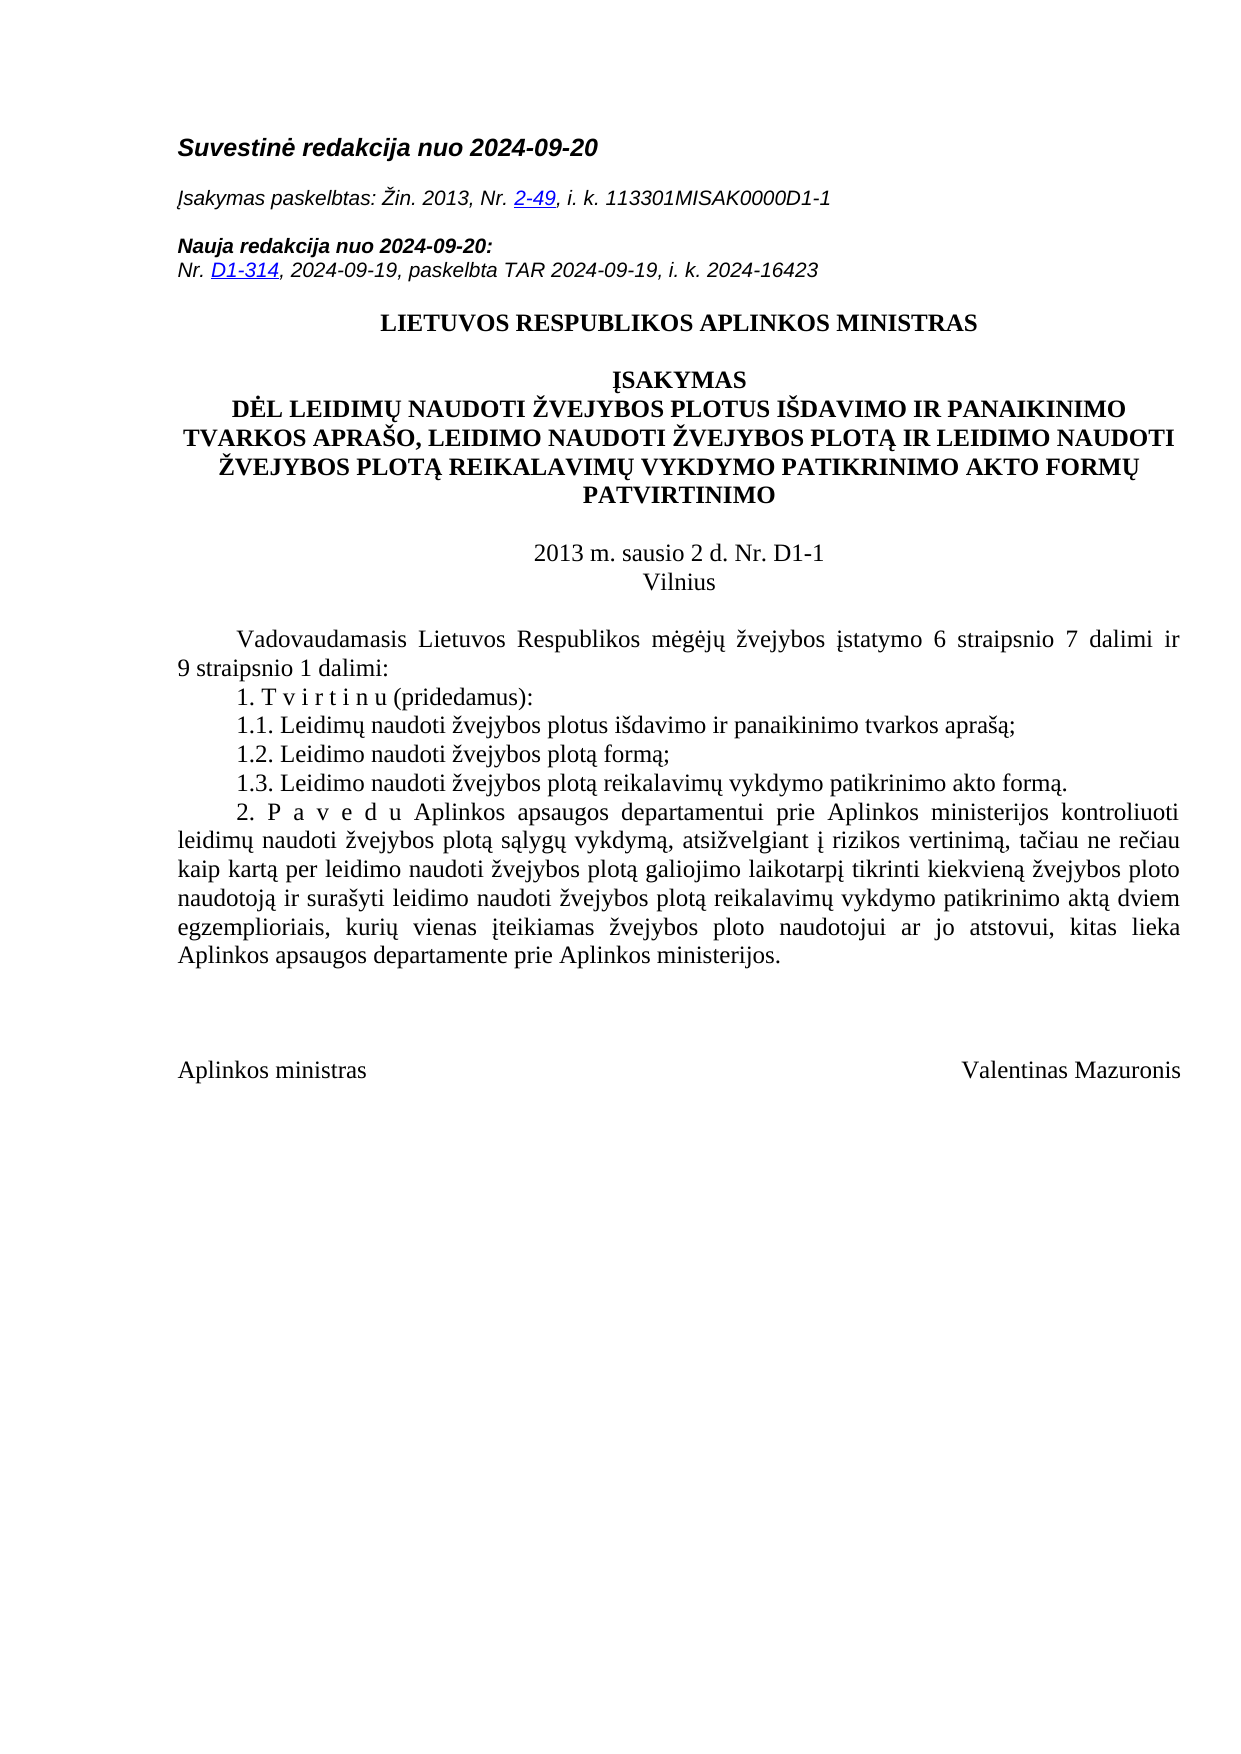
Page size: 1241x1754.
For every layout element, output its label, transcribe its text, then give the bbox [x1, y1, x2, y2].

text Nr. D1-314, 2024-09-19, paskelbta TAR 2024-09-19, i. k. 2024-16423 [177, 257, 1181, 281]
text Nauja redakcija nuo 2024-09-20: [177, 233, 1181, 257]
text ĮSAKYMAS [177, 365, 1181, 394]
text Suvestinė redakcija nuo 2024-09-20 [177, 133, 1181, 162]
text Vadovaudamasis Lietuvos Respublikos mėgėjų žvejybos įstatymo 6 straipsnio 7 dalimi ir 9 straipsnio 1 dalimi: [177, 624, 1181, 682]
text 2013 m. sausio 2 d. Nr. D1-1 [177, 538, 1181, 567]
text Įsakymas paskelbtas: Žin. 2013, Nr. 2-49, i. k. 113301MISAK0000D1-1 [177, 186, 1181, 209]
text Aplinkos ministras Valentinas Mazuronis [177, 1055, 1181, 1084]
text 2. P a v e d u Aplinkos apsaugos departamentui prie Aplinkos ministerijos kontroliuoti leidimų naudoti žvejybos plotą sąlygų vykdymą, atsižvelgiant į rizikos vertinimą, tačiau ne rečiau kaip kartą per leidimo naudoti žvejybos plotą galiojimo laikotarpį tikrinti kiekvieną žvejybos ploto naudotoją ir surašyti leidimo naudoti žvejybos plotą reikalavimų vykdymo patikrinimo aktą dviem egzemplioriais, kurių vienas įteikiamas žvejybos ploto naudotojui ar jo atstovui, kitas lieka Aplinkos apsaugos departamente prie Aplinkos ministerijos. [177, 797, 1181, 969]
text DĖL LEIDIMŲ NAUDOTI ŽVEJYBOS PLOTUS IŠDAVIMO IR PANAIKINIMO TVARKOS APRAŠO, Leidimo naudoti žvejybos plotą IR LEIDIMo NAUDOTI ŽVEJYBOS PLOTą reikalavimų vykdymo patikrinimo akto formų patvirtinimo [177, 394, 1181, 509]
text LIETUVOS RESPUBLIKOS APLINKOS MINISTRAS [177, 308, 1181, 337]
text 1. T v i r t i n u (pridedamus): [177, 682, 1181, 710]
text Vilnius [177, 567, 1181, 595]
text 1.3. Leidimo naudoti žvejybos plotą reikalavimų vykdymo patikrinimo akto formą. [177, 768, 1181, 797]
text 1.2. Leidimo naudoti žvejybos plotą formą; [177, 739, 1181, 768]
text 1.1. Leidimų naudoti žvejybos plotus išdavimo ir panaikinimo tvarkos aprašą; [177, 710, 1181, 739]
